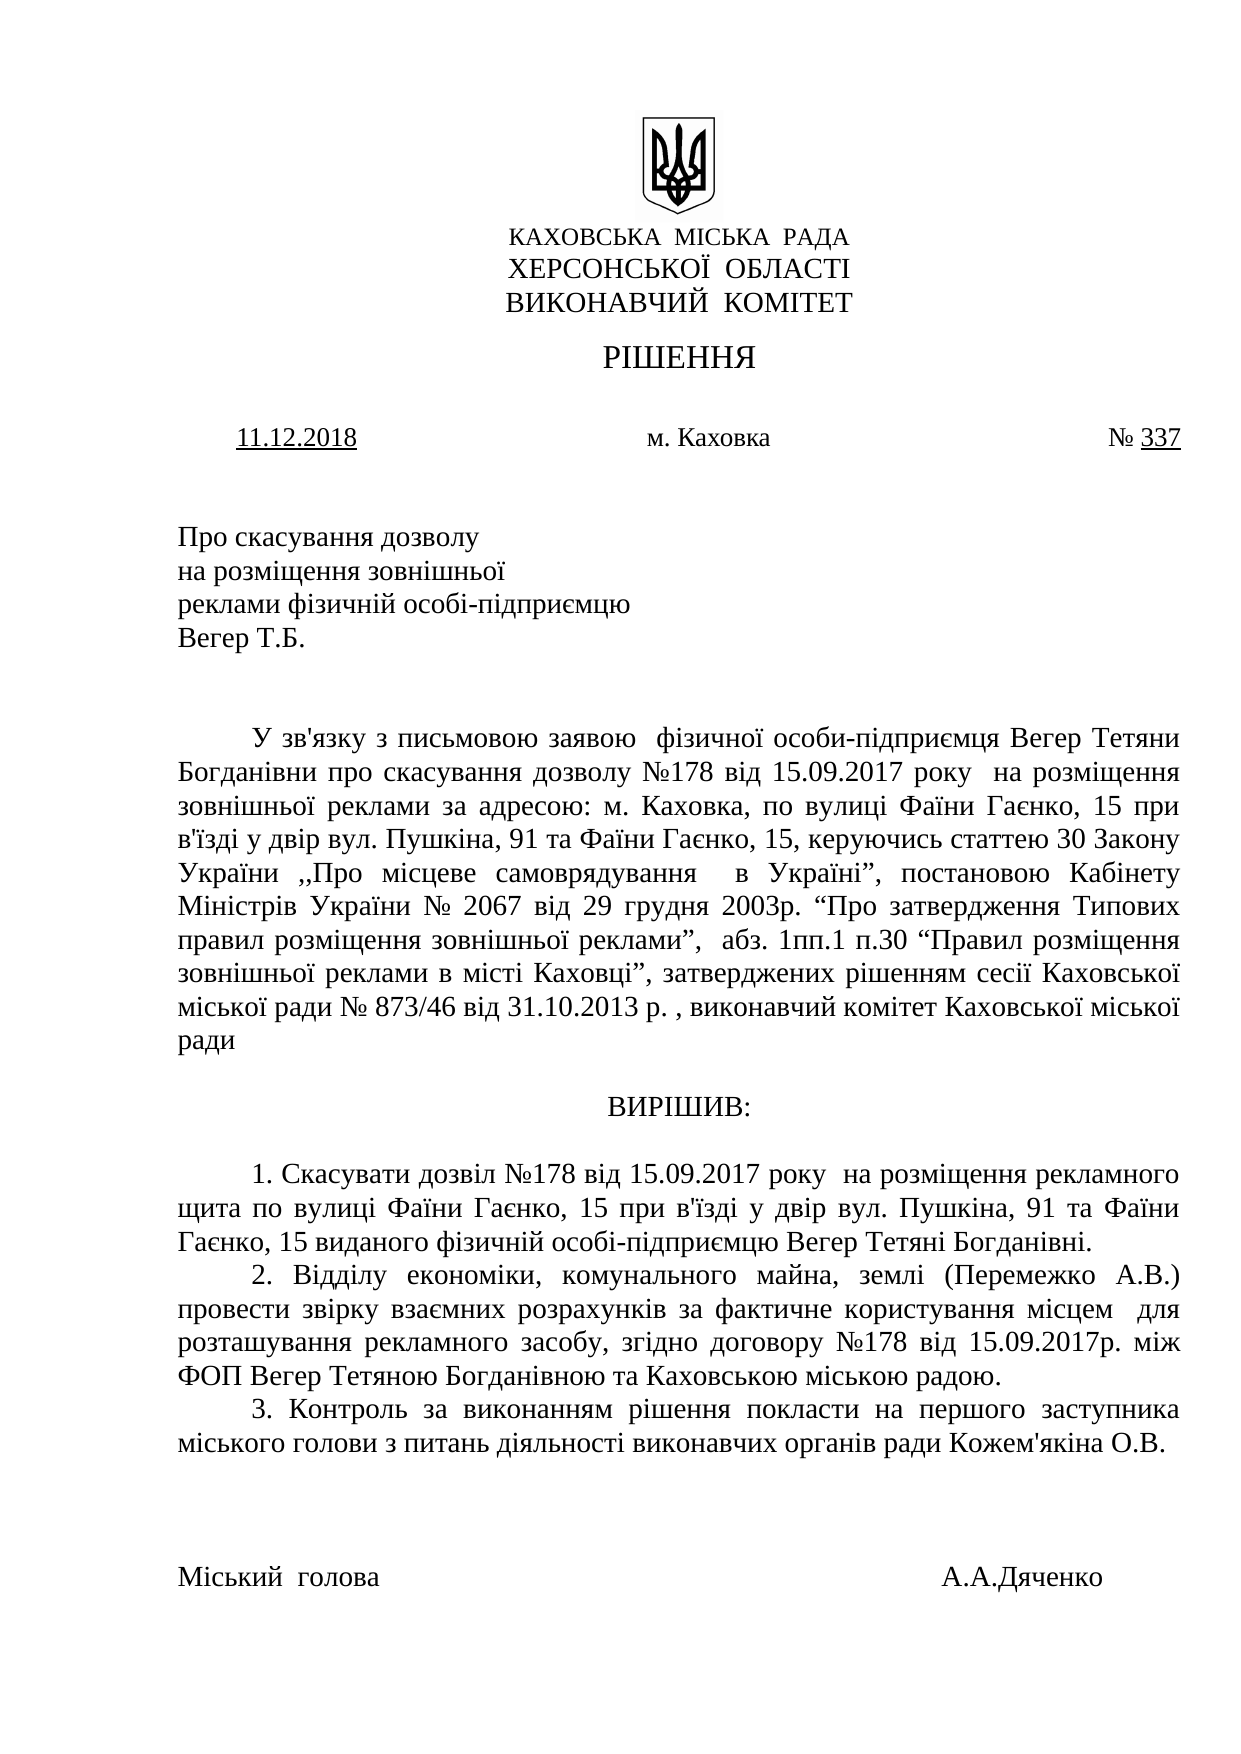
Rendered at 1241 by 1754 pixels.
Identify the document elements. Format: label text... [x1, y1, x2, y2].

text 2. Відділу економіки, комунального майна, землі (Перемежко А.В.) провести звірку взаємних розрахунків за фактичне користування місцем для розташування рекламного засобу, згідно договору №178 від 15.09.2017р. між ФОП Вегер Тетяною Богданівною та Каховською міською радою. [177, 1257, 1181, 1391]
subtitle ХЕРСОНСЬКОЇ ОБЛАСТІ [177, 251, 1181, 285]
text КАХОВСЬКА МІСЬКА РАДА [177, 88, 1181, 251]
text реклами фізичній особі-підприємцю [177, 586, 1181, 620]
table_header м. Каховка [548, 421, 870, 452]
table_header № 337 [870, 421, 1192, 452]
text Вегер Т.Б. [177, 620, 1181, 653]
text У зв'язку з письмовою заявою фізичної особи-підприємця Вегер Тетяни Богданівни про скасування дозволу №178 від 15.09.2017 року на розміщення зовнішньої реклами за адресою: м. Каховка, по вулиці Фаїни Гаєнко, 15 при в'їзді у двір вул. Пушкіна, 91 та Фаїни Гаєнко, 15, керуючись статтею 30 Закону України ,,Про місцеве самоврядування в Україні”, постановою Кабінету Міністрів України № 2067 від 29 грудня 2003р. “Про затвердження Типових правил розміщення зовнішньої реклами”, абз. 1пп.1 п.30 “Правил розміщення зовнішньої реклами в місті Каховці”, затверджених рішенням сесії Каховської міської ради № 873/46 від 31.10.2013 р. , виконавчий комітет Каховської міської ради [177, 721, 1181, 1056]
subtitle ВИКОНАВЧИЙ КОМІТЕТ [177, 285, 1181, 318]
subtitle РІШЕННЯ [177, 337, 1181, 376]
text Міський голова А.А.Дяченко [177, 1559, 1181, 1593]
table_header 11.12.2018 [225, 421, 547, 452]
text на розміщення зовнішньої [177, 553, 1181, 586]
text 3. Контроль за виконанням рішення покласти на першого заступника міського голови з питань діяльності виконавчих органів ради Кожем'якіна О.В. [177, 1391, 1181, 1458]
text 1. Скасувати дозвіл №178 від 15.09.2017 року на розміщення рекламного щита по вулиці Фаїни Гаєнко, 15 при в'їзді у двір вул. Пушкіна, 91 та Фаїни Гаєнко, 15 виданого фізичній особі-підприємцю Вегер Тетяні Богданівні. [177, 1157, 1181, 1257]
text Про скасування дозволу [177, 519, 1181, 553]
text ВИРІШИВ: [177, 1089, 1181, 1123]
